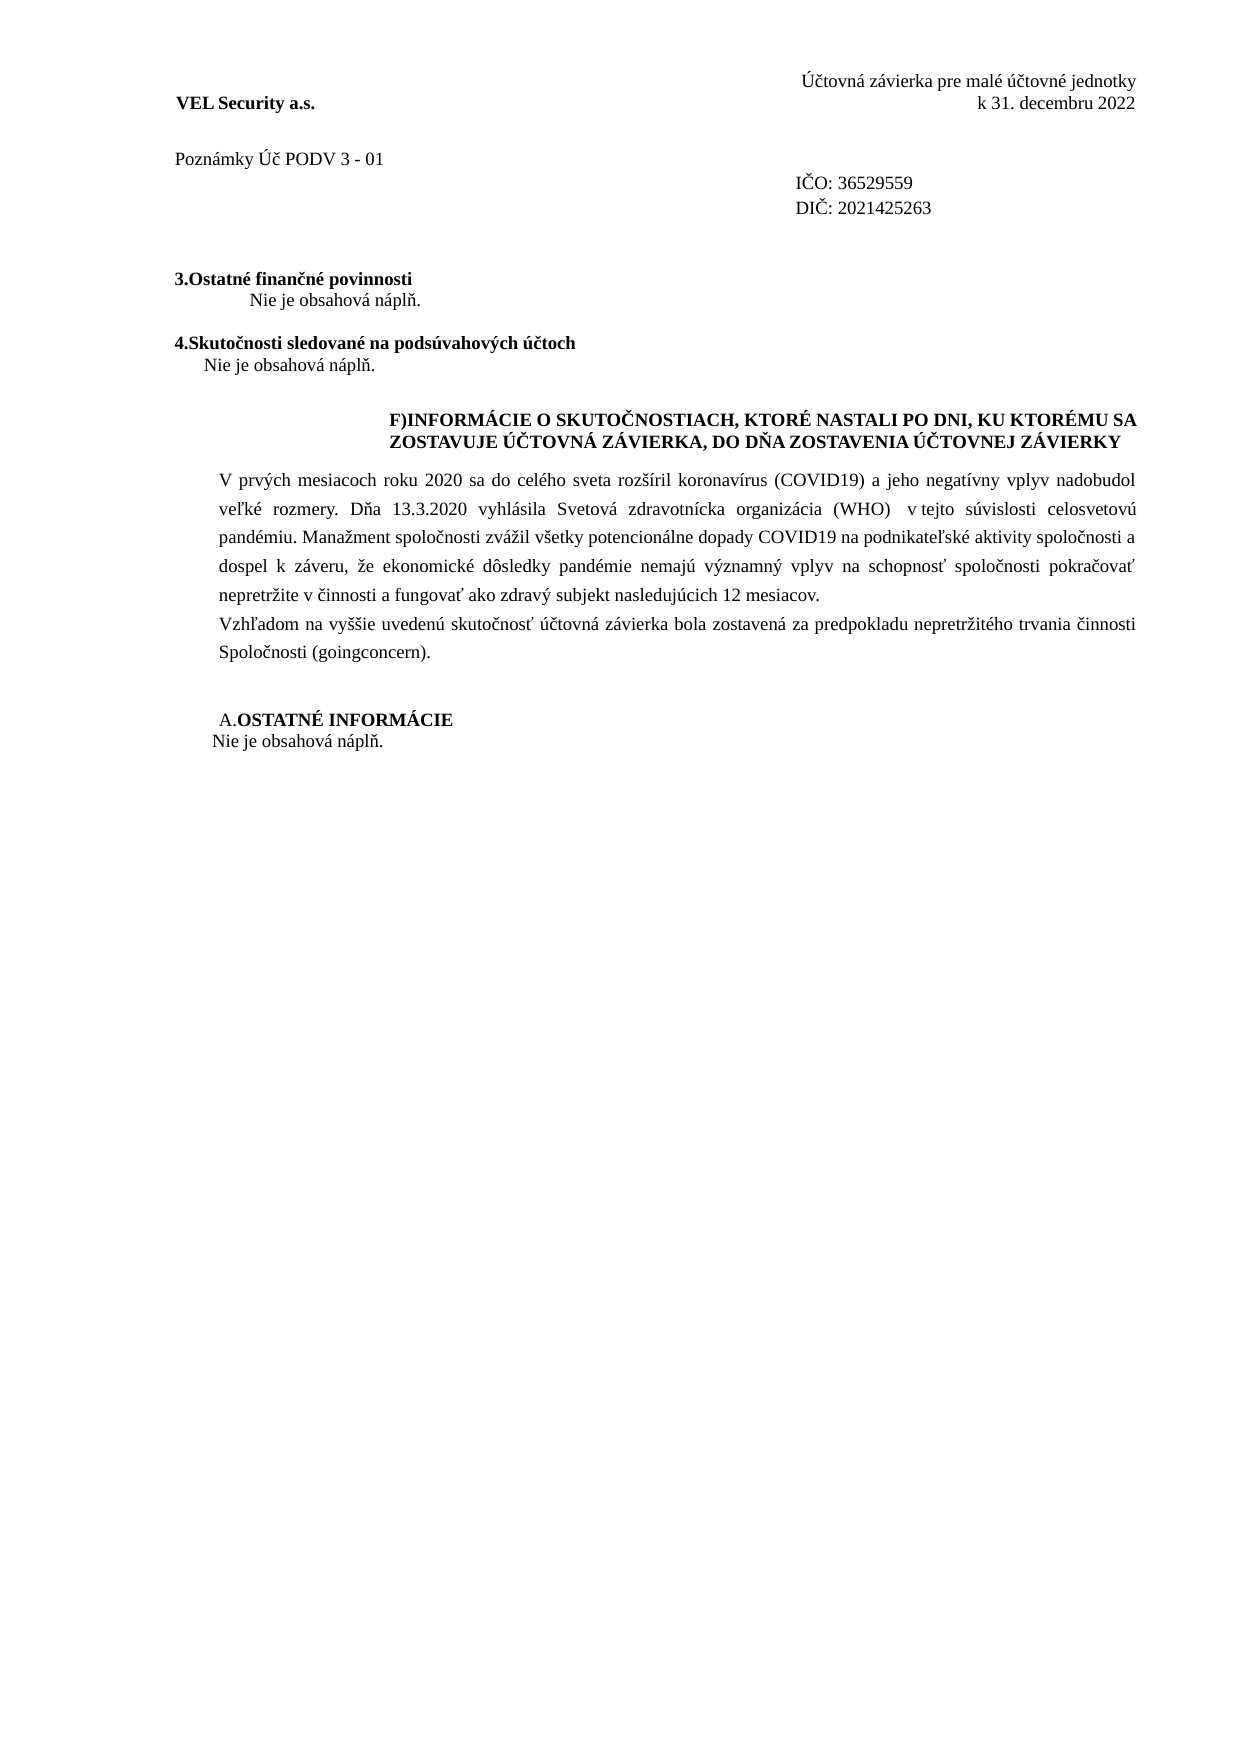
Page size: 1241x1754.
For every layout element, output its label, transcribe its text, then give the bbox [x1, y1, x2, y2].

text Nie je obsahová náplň. [174, 354, 1137, 375]
subtitle Informácie o skutočnostiach, ktoré nastali po dni, ku ktorému sa zostavuje účtovná závierka, do dňa zostavenia účtovnej závierky [389, 409, 1137, 452]
text Nie je obsahová náplň. [212, 730, 1137, 752]
text Nie je obsahová náplň. [249, 289, 1137, 311]
subtitle Skutočnosti sledované na podsúvahových účtoch [174, 332, 1137, 354]
text Vzhľadom na vyššie uvedenú skutočnosť účtovná závierka bola zostavená za predpokladu nepretržitého trvania činnosti Spoločnosti (goingconcern). [219, 605, 1137, 663]
text V prvých mesiacoch roku 2020 sa do celého sveta rozšíril koronavírus (COVID19) a jeho negatívny vplyv nadobudol veľké rozmery. Dňa 13.3.2020 vyhlásila Svetová zdravotnícka organizácia (WHO) v tejto súvislosti celosvetovú pandémiu. Manažment spoločnosti zvážil všetky potencionálne dopady COVID19 na podnikateľské aktivity spoločnosti a dospel k záveru, že ekonomické dôsledky pandémie nemajú významný vplyv na schopnosť spoločnosti pokračovať nepretržite v činnosti a fungovať ako zdravý subjekt nasledujúcich 12 mesiacov. [219, 462, 1137, 605]
list OSTATNÉ INFORMÁCIE [219, 709, 1137, 730]
subtitle Ostatné finančné povinnosti [174, 267, 1137, 289]
